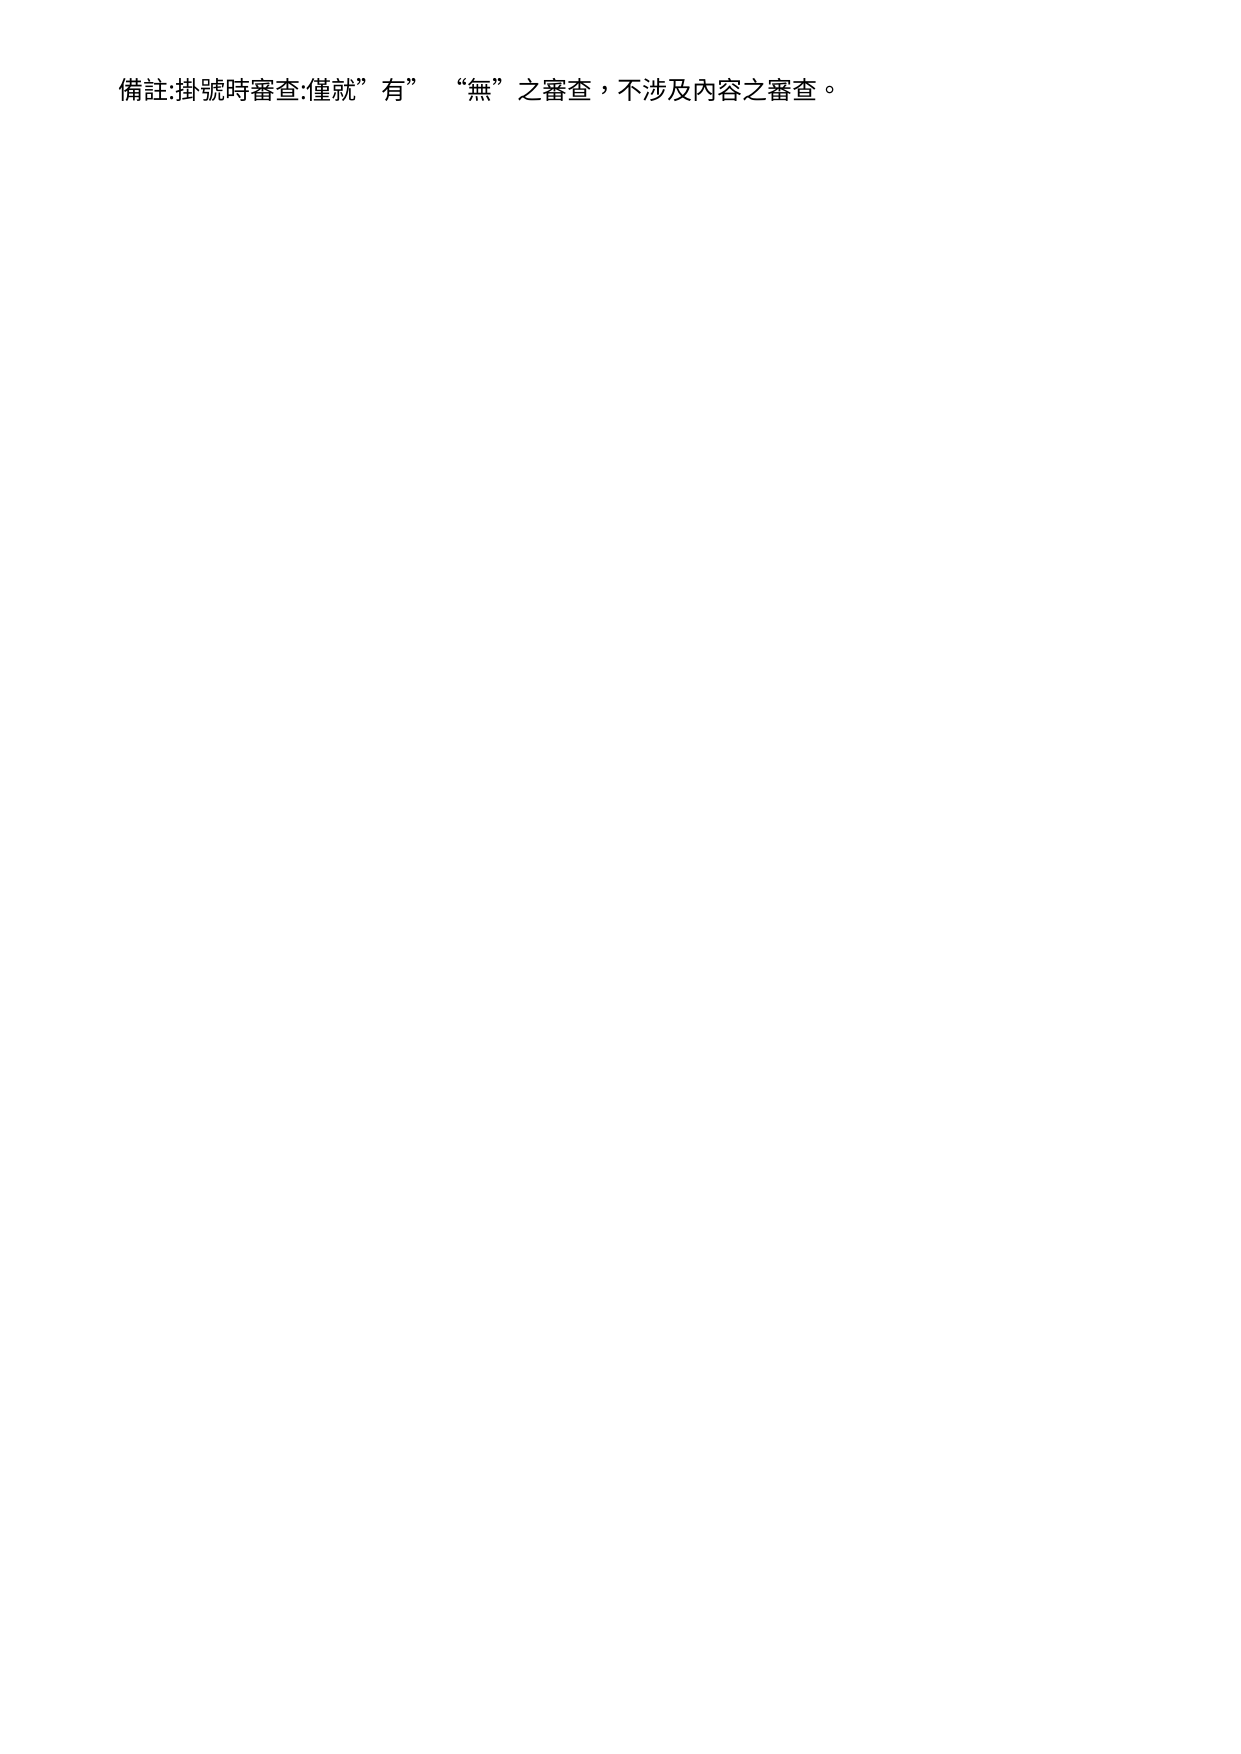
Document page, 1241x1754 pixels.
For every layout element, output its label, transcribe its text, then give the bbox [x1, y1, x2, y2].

text 備註:掛號時審查:僅就”有” “無”之審查，不涉及內容之審查。 [118, 71, 1122, 107]
